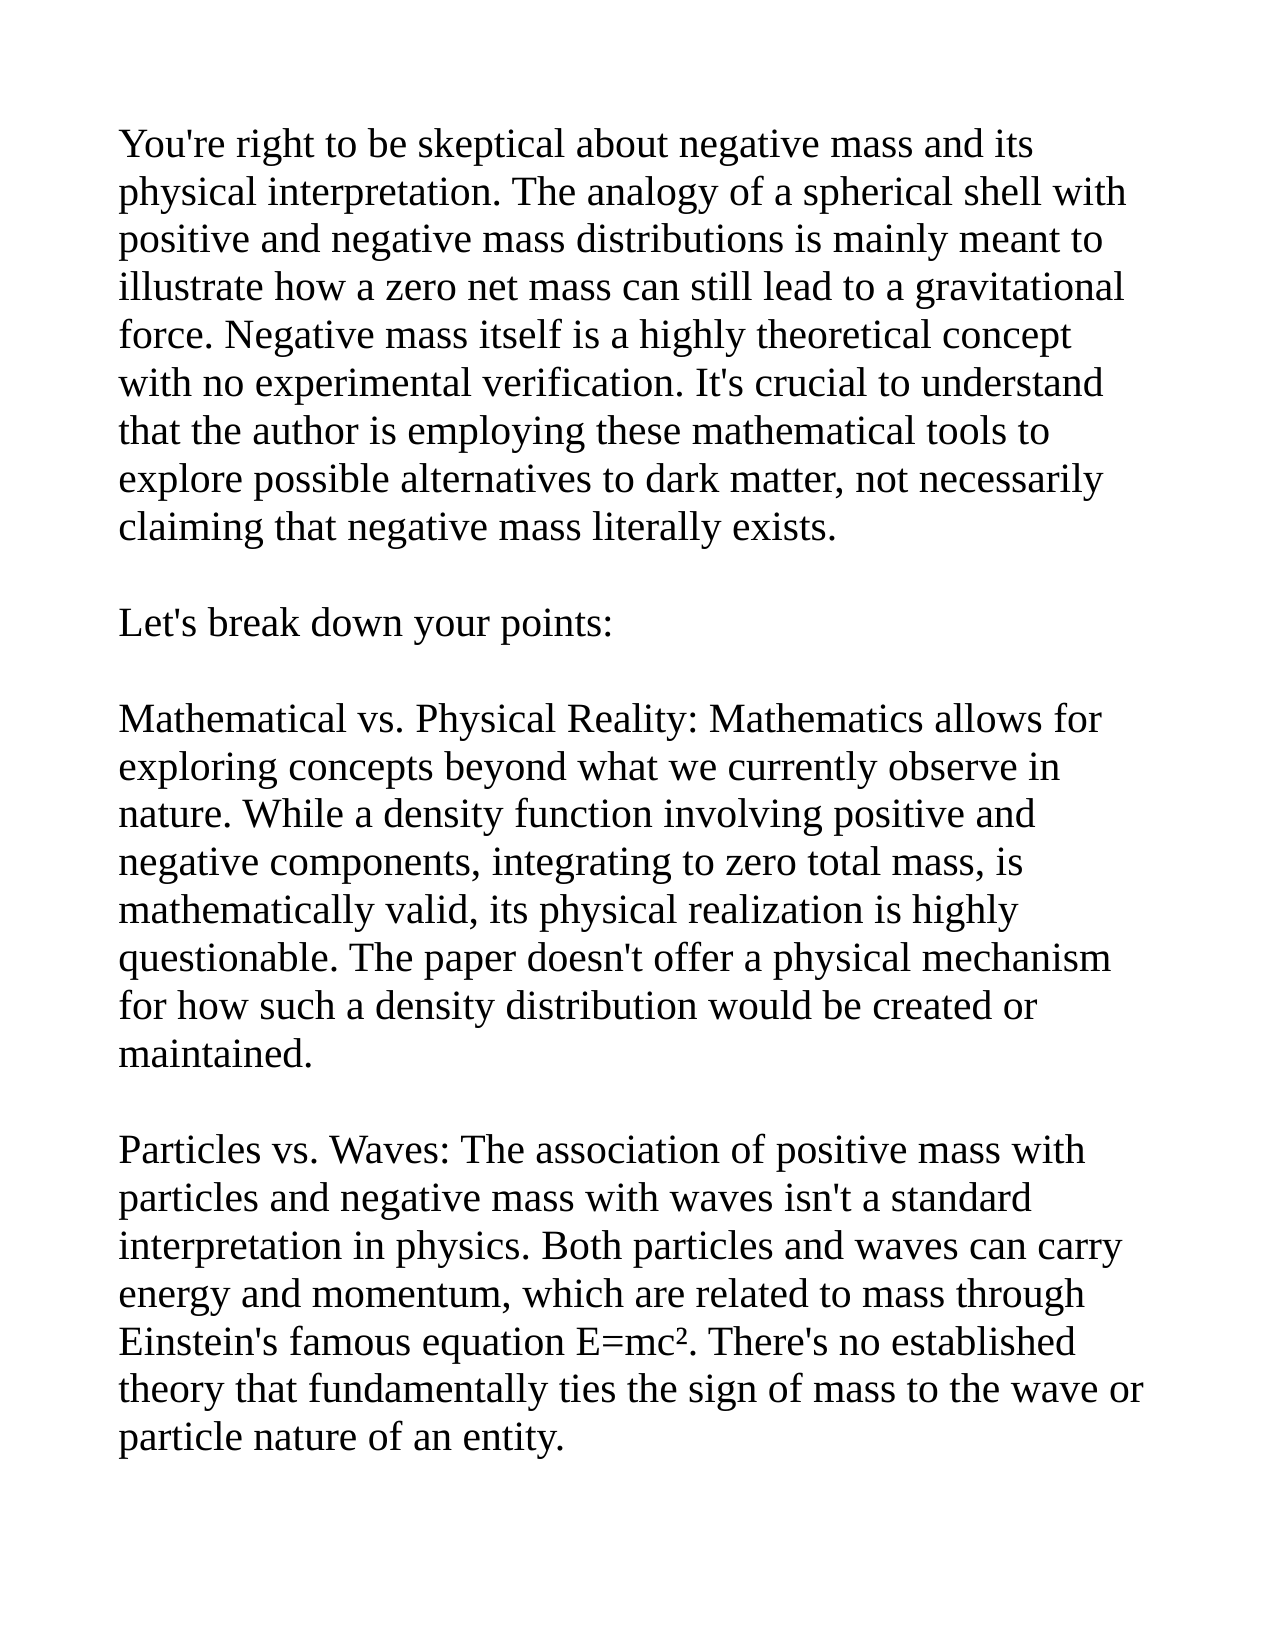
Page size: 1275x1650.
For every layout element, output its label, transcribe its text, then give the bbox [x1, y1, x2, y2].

text Let's break down your points: [118, 597, 1157, 645]
text Mathematical vs. Physical Reality: Mathematics allows for exploring concepts beyond what we currently observe in nature. While a density function involving positive and negative components, integrating to zero total mass, is mathematically valid, its physical realization is highly questionable. The paper doesn't offer a physical mechanism for how such a density distribution would be created or maintained. [118, 693, 1157, 1076]
text You're right to be skeptical about negative mass and its physical interpretation. The analogy of a spherical shell with positive and negative mass distributions is mainly meant to illustrate how a zero net mass can still lead to a gravitational force. Negative mass itself is a highly theoretical concept with no experimental verification. It's crucial to understand that the author is employing these mathematical tools to explore possible alternatives to dark matter, not necessarily claiming that negative mass literally exists. [118, 118, 1157, 549]
text Particles vs. Waves: The association of positive mass with particles and negative mass with waves isn't a standard interpretation in physics. Both particles and waves can carry energy and momentum, which are related to mass through Einstein's famous equation E=mc². There's no established theory that fundamentally ties the sign of mass to the wave or particle nature of an entity. [118, 1124, 1157, 1460]
